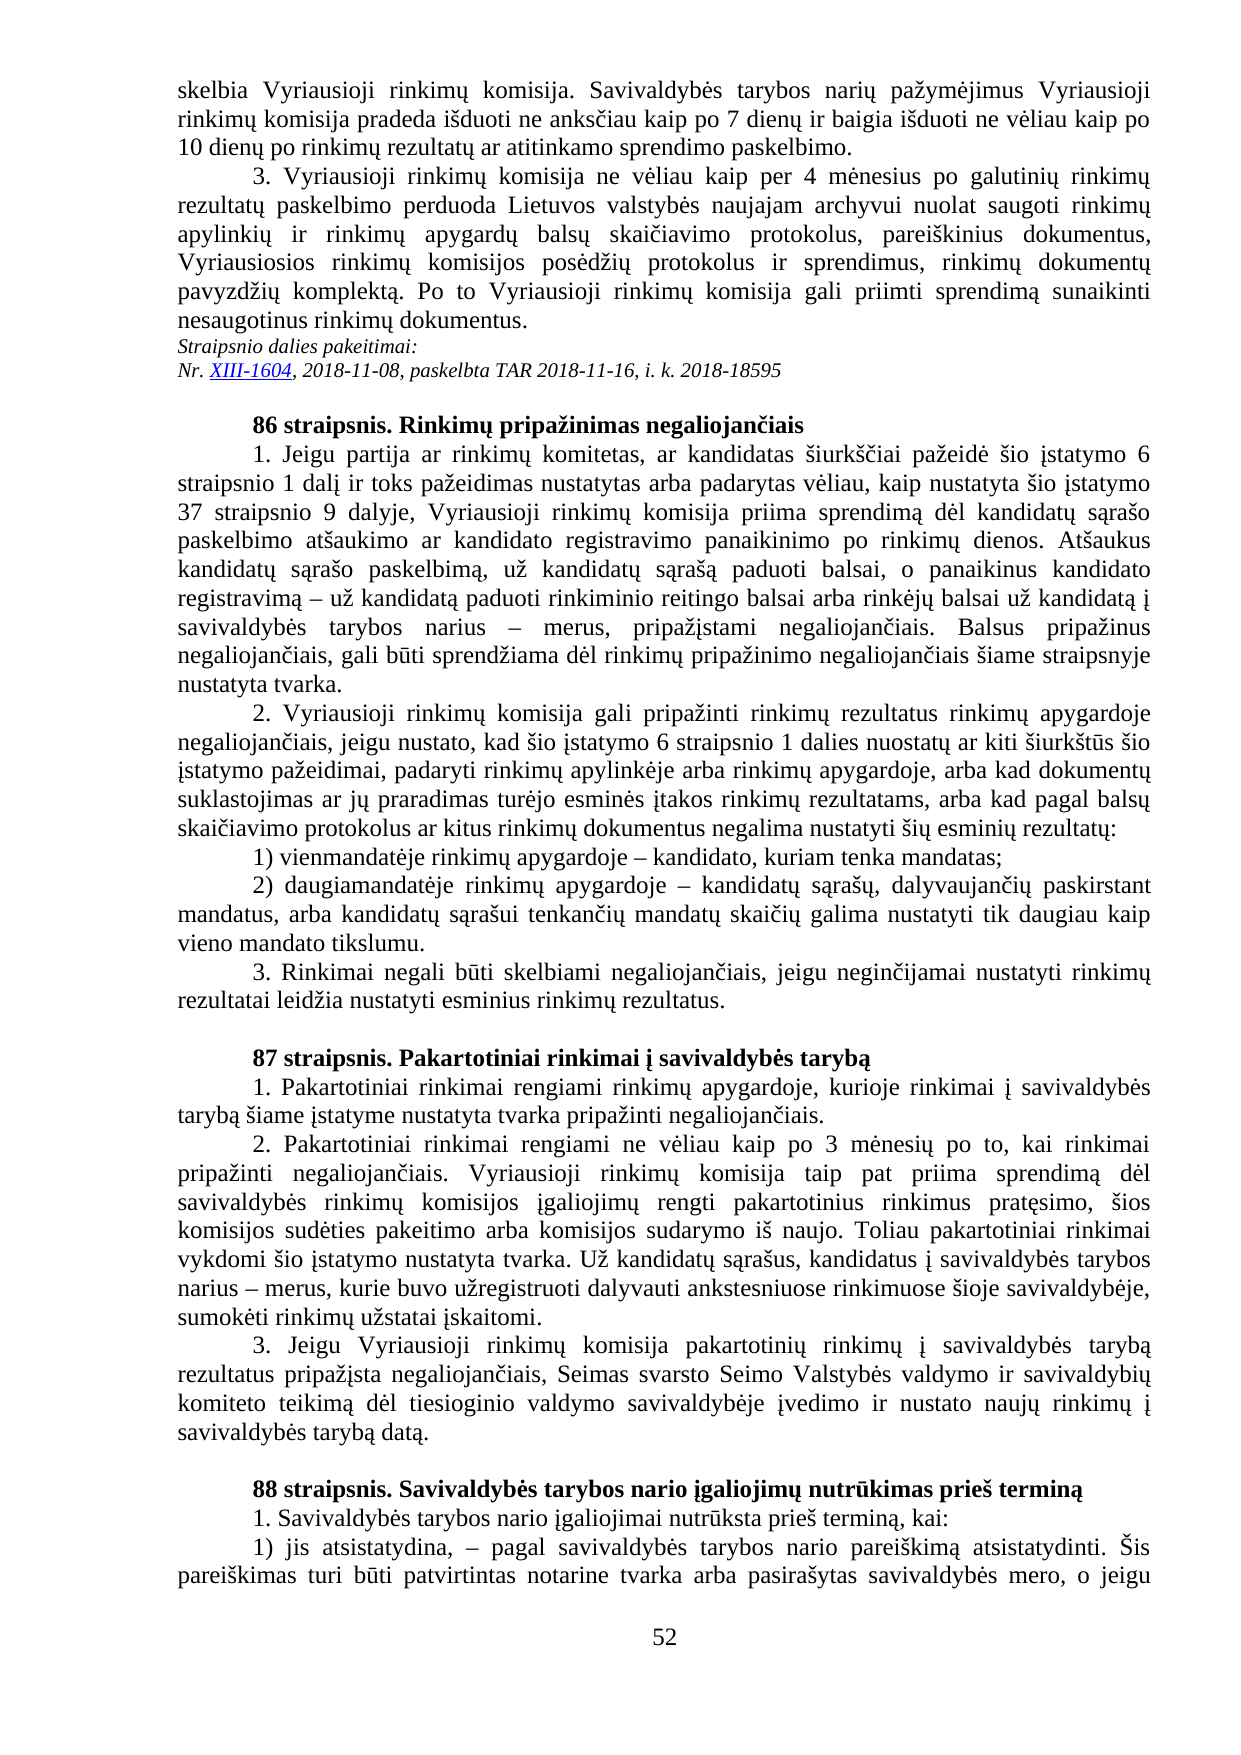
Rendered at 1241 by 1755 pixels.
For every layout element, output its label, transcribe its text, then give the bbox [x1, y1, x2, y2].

text 1) vienmandatėje rinkimų apygardoje – kandidato, kuriam tenka mandatas; [177, 842, 1152, 871]
text 3. Jeigu Vyriausioji rinkimų komisija pakartotinių rinkimų į savivaldybės tarybą rezultatus pripažįsta negaliojančiais, Seimas svarsto Seimo Valstybės valdymo ir savivaldybių komiteto teikimą dėl tiesioginio valdymo savivaldybėje įvedimo ir nustato naujų rinkimų į savivaldybės tarybą datą. [177, 1331, 1152, 1446]
text 1. Savivaldybės tarybos nario įgaliojimai nutrūksta prieš terminą, kai: [177, 1503, 1152, 1532]
text 1. Jeigu partija ar rinkimų komitetas, ar kandidatas šiurkščiai pažeidė šio įstatymo 6 straipsnio 1 dalį ir toks pažeidimas nustatytas arba padarytas vėliau, kaip nustatyta šio įstatymo 37 straipsnio 9 dalyje, Vyriausioji rinkimų komisija priima sprendimą dėl kandidatų sąrašo paskelbimo atšaukimo ar kandidato registravimo panaikinimo po rinkimų dienos. Atšaukus kandidatų sąrašo paskelbimą, už kandidatų sąrašą paduoti balsai, o panaikinus kandidato registravimą – už kandidatą paduoti rinkiminio reitingo balsai arba rinkėjų balsai už kandidatą į savivaldybės tarybos narius – merus, pripažįstami negaliojančiais. Balsus pripažinus negaliojančiais, gali būti sprendžiama dėl rinkimų pripažinimo negaliojančiais šiame straipsnyje nustatyta tvarka. [177, 439, 1152, 698]
text 2) daugiamandatėje rinkimų apygardoje – kandidatų sąrašų, dalyvaujančių paskirstant mandatus, arba kandidatų sąrašui tenkančių mandatų skaičių galima nustatyti tik daugiau kaip vieno mandato tikslumu. [177, 871, 1152, 957]
text 2. Pakartotiniai rinkimai rengiami ne vėliau kaip po 3 mėnesių po to, kai rinkimai pripažinti negaliojančiais. Vyriausioji rinkimų komisija taip pat priima sprendimą dėl savivaldybės rinkimų komisijos įgaliojimų rengti pakartotinius rinkimus pratęsimo, šios komisijos sudėties pakeitimo arba komisijos sudarymo iš naujo. Toliau pakartotiniai rinkimai vykdomi šio įstatymo nustatyta tvarka. Už kandidatų sąrašus, kandidatus į savivaldybės tarybos narius – merus, kurie buvo užregistruoti dalyvauti ankstesniuose rinkimuose šioje savivaldybėje, sumokėti rinkimų užstatai įskaitomi. [177, 1129, 1152, 1331]
text 3. Rinkimai negali būti skelbiami negaliojančiais, jeigu neginčijamai nustatyti rinkimų rezultatai leidžia nustatyti esminius rinkimų rezultatus. [177, 957, 1152, 1014]
text skelbia Vyriausioji rinkimų komisija. Savivaldybės tarybos narių pažymėjimus Vyriausioji rinkimų komisija pradeda išduoti ne anksčiau kaip po 7 dienų ir baigia išduoti ne vėliau kaip po 10 dienų po rinkimų rezultatų ar atitinkamo sprendimo paskelbimo. [177, 75, 1152, 161]
text 1) jis atsistatydina, – pagal savivaldybės tarybos nario pareiškimą atsistatydinti. Šis pareiškimas turi būti patvirtintas notarine tvarka arba pasirašytas savivaldybės mero, o jeigu [177, 1532, 1152, 1589]
text 2. Vyriausioji rinkimų komisija gali pripažinti rinkimų rezultatus rinkimų apygardoje negaliojančiais, jeigu nustato, kad šio įstatymo 6 straipsnio 1 dalies nuostatų ar kiti šiurkštūs šio įstatymo pažeidimai, padaryti rinkimų apylinkėje arba rinkimų apygardoje, arba kad dokumentų suklastojimas ar jų praradimas turėjo esminės įtakos rinkimų rezultatams, arba kad pagal balsų skaičiavimo protokolus ar kitus rinkimų dokumentus negalima nustatyti šių esminių rezultatų: [177, 698, 1152, 842]
text 86 straipsnis. Rinkimų pripažinimas negaliojančiais [177, 411, 1152, 439]
text 1. Pakartotiniai rinkimai rengiami rinkimų apygardoje, kurioje rinkimai į savivaldybės tarybą šiame įstatyme nustatyta tvarka pripažinti negaliojančiais. [177, 1072, 1152, 1129]
text Straipsnio dalies pakeitimai: [177, 334, 1152, 358]
text Nr. XIII-1604, 2018-11-08, paskelbta TAR 2018-11-16, i. k. 2018-18595 [177, 358, 1152, 382]
text 3. Vyriausioji rinkimų komisija ne vėliau kaip per 4 mėnesius po galutinių rinkimų rezultatų paskelbimo perduoda Lietuvos valstybės naujajam archyvui nuolat saugoti rinkimų apylinkių ir rinkimų apygardų balsų skaičiavimo protokolus, pareiškinius dokumentus, Vyriausiosios rinkimų komisijos posėdžių protokolus ir sprendimus, rinkimų dokumentų pavyzdžių komplektą. Po to Vyriausioji rinkimų komisija gali priimti sprendimą sunaikinti nesaugotinus rinkimų dokumentus. [177, 161, 1152, 334]
text 88 straipsnis. Savivaldybės tarybos nario įgaliojimų nutrūkimas prieš terminą [177, 1474, 1152, 1503]
text 87 straipsnis. Pakartotiniai rinkimai į savivaldybės tarybą [177, 1043, 1152, 1072]
